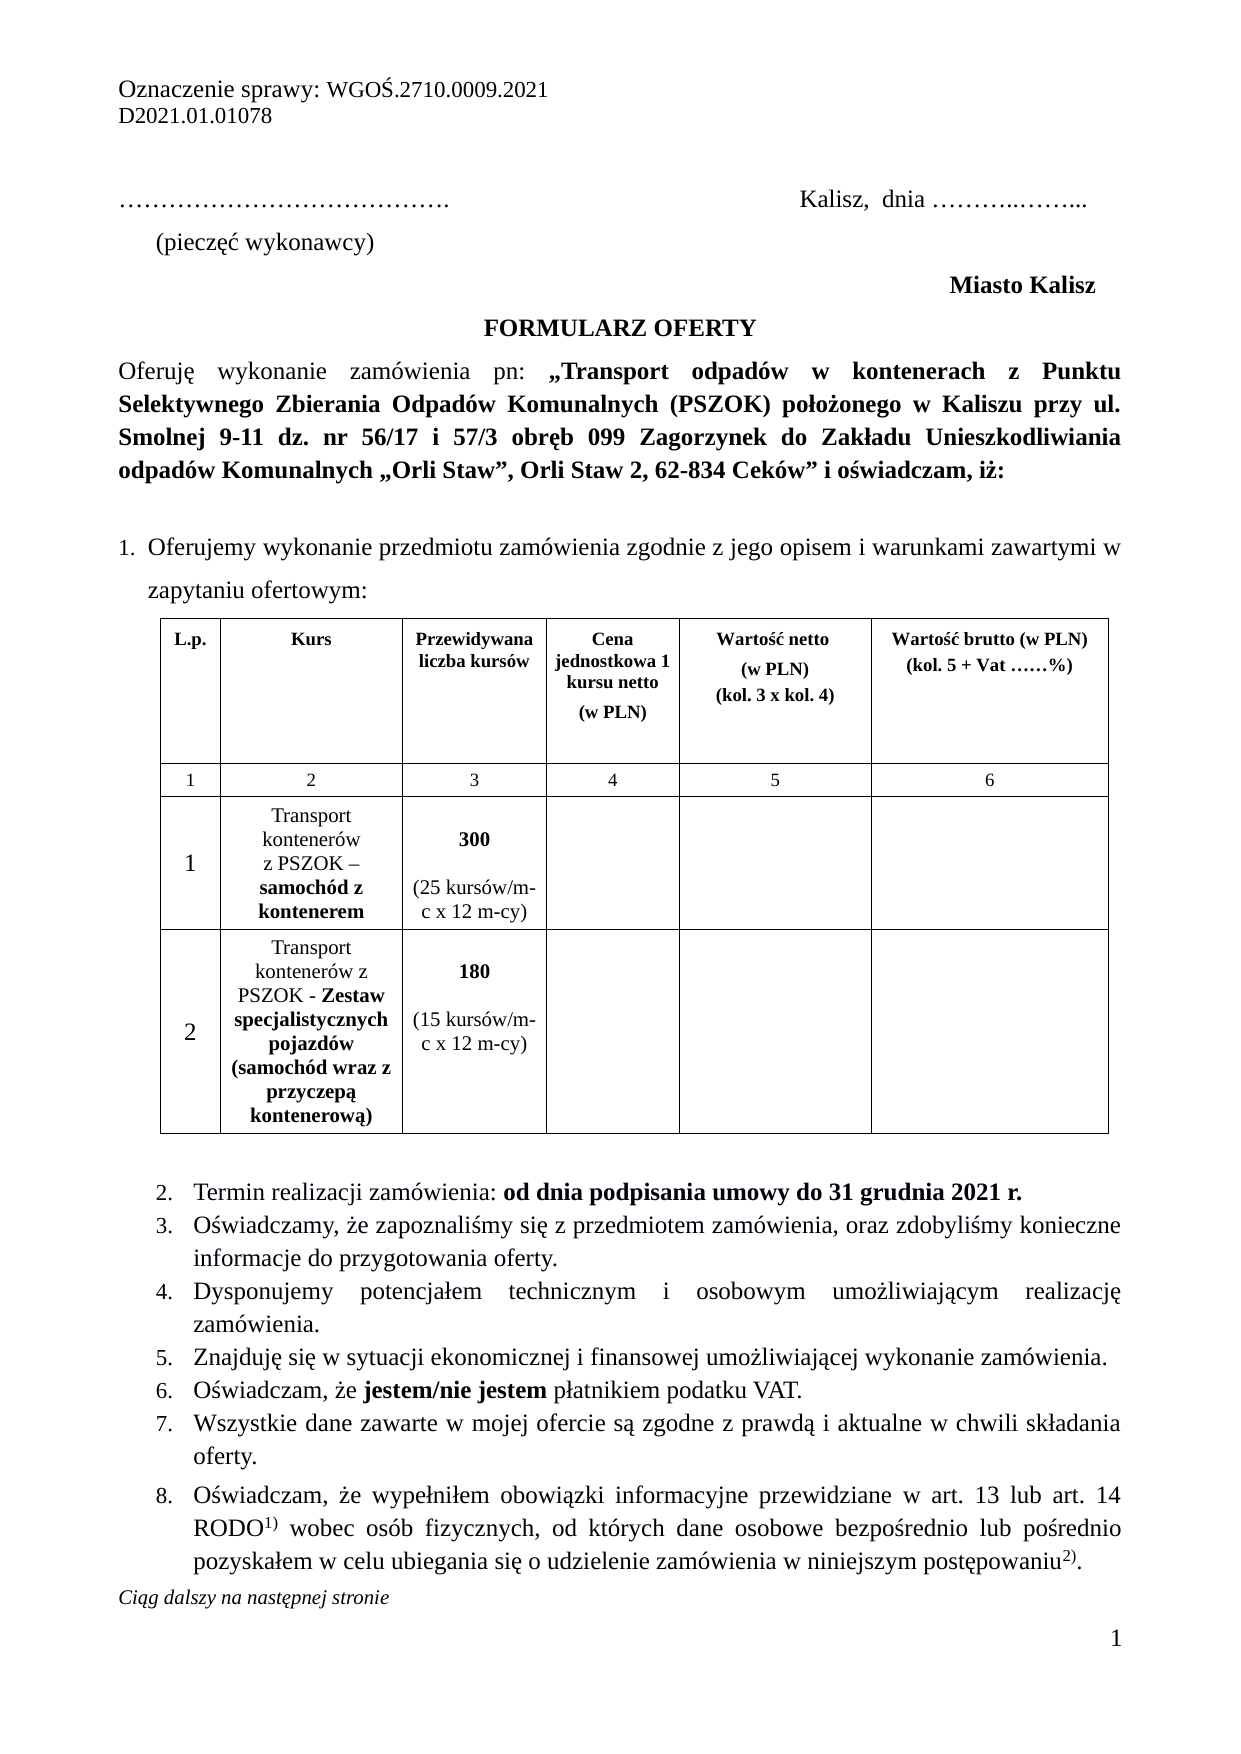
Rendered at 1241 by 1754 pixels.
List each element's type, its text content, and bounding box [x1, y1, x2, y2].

list Dysponujemy potencjałem technicznym i osobowym umożliwiającym realizację zamówienia. [156, 1276, 1122, 1337]
table_header Wartość netto (w PLN) (kol. 3 x kol. 4) [680, 619, 871, 763]
table_cell [547, 930, 679, 1133]
table_cell [680, 930, 871, 1133]
table_cell 2 [221, 764, 402, 796]
table_cell 300 (25 kursów/m-c x 12 m-cy) [403, 797, 546, 928]
table_cell [872, 930, 1108, 1133]
list Oświadczam, że jestem/nie jestem płatnikiem podatku VAT. [156, 1375, 1122, 1403]
list Oświadczamy, że zapoznaliśmy się z przedmiotem zamówienia, oraz zdobyliśmy konieczne informacje do przygotowania oferty. [156, 1210, 1122, 1271]
table_cell 4 [547, 764, 679, 796]
table_cell [680, 797, 871, 928]
table_cell 180 (15 kursów/m-c x 12 m-cy) [403, 930, 546, 1133]
table_cell 2 [161, 930, 220, 1133]
list Oferujemy wykonanie przedmiotu zamówienia zgodnie z jego opisem i warunkami zawartymi w zapytaniu ofertowym: [118, 532, 1122, 603]
table_header Cena jednostkowa 1 kursu netto (w PLN) [547, 619, 679, 763]
table_cell 1 [161, 764, 220, 796]
table_cell Transport kontenerów z PSZOK – samochód z kontenerem [221, 797, 402, 928]
text (pieczęć wykonawcy) [118, 227, 1122, 256]
table_cell 3 [403, 764, 546, 796]
list Oświadczam, że wypełniłem obowiązki informacyjne przewidziane w art. 13 lub art. 14 RODO1) wobec osób fizycznych, od których dane osobowe bezpośrednio lub pośrednio pozyskałem w celu ubiegania się o udzielenie zamówienia w niniejszym postępowaniu2). [156, 1480, 1122, 1574]
table_cell 6 [872, 764, 1108, 796]
table_header Przewidywana liczba kursów [403, 619, 546, 763]
table_header Wartość brutto (w PLN) (kol. 5 + Vat ……%) [872, 619, 1108, 763]
list Termin realizacji zamówienia: od dnia podpisania umowy do 31 grudnia 2021 r. [156, 1177, 1122, 1205]
table_header L.p. [161, 619, 220, 763]
table_cell [872, 797, 1108, 928]
text Ciąg dalszy na następnej stronie [118, 1585, 1122, 1609]
list Znajduję się w sytuacji ekonomicznej i finansowej umożliwiającej wykonanie zamówienia. [156, 1342, 1122, 1371]
text Miasto Kalisz [868, 270, 1122, 299]
table_cell [547, 797, 679, 928]
text Oferuję wykonanie zamówienia pn: „Transport odpadów w kontenerach z Punktu Selektywnego Zbierania Odpadów Komunalnych (PSZOK) położonego w Kaliszu przy ul. Smolnej 9-11 dz. nr 56/17 i 57/3 obręb 099 Zagorzynek do Zakładu Unieszkodliwiania odpadów Komunalnych „Orli Staw”, Orli Staw 2, 62-834 Ceków” i oświadczam, iż: [118, 356, 1122, 484]
text …………………………………. Kalisz, dnia ………..……... [118, 184, 1122, 213]
table_cell 5 [680, 764, 871, 796]
table_cell Transport kontenerów z PSZOK - Zestaw specjalistycznych pojazdów (samochód wraz z przyczepą kontenerową) [221, 930, 402, 1133]
text FORMULARZ OFERTY [118, 313, 1122, 342]
table_cell 1 [161, 797, 220, 928]
list Wszystkie dane zawarte w mojej ofercie są zgodne z prawdą i aktualne w chwili składania oferty. [156, 1408, 1122, 1469]
table_header Kurs [221, 619, 402, 763]
